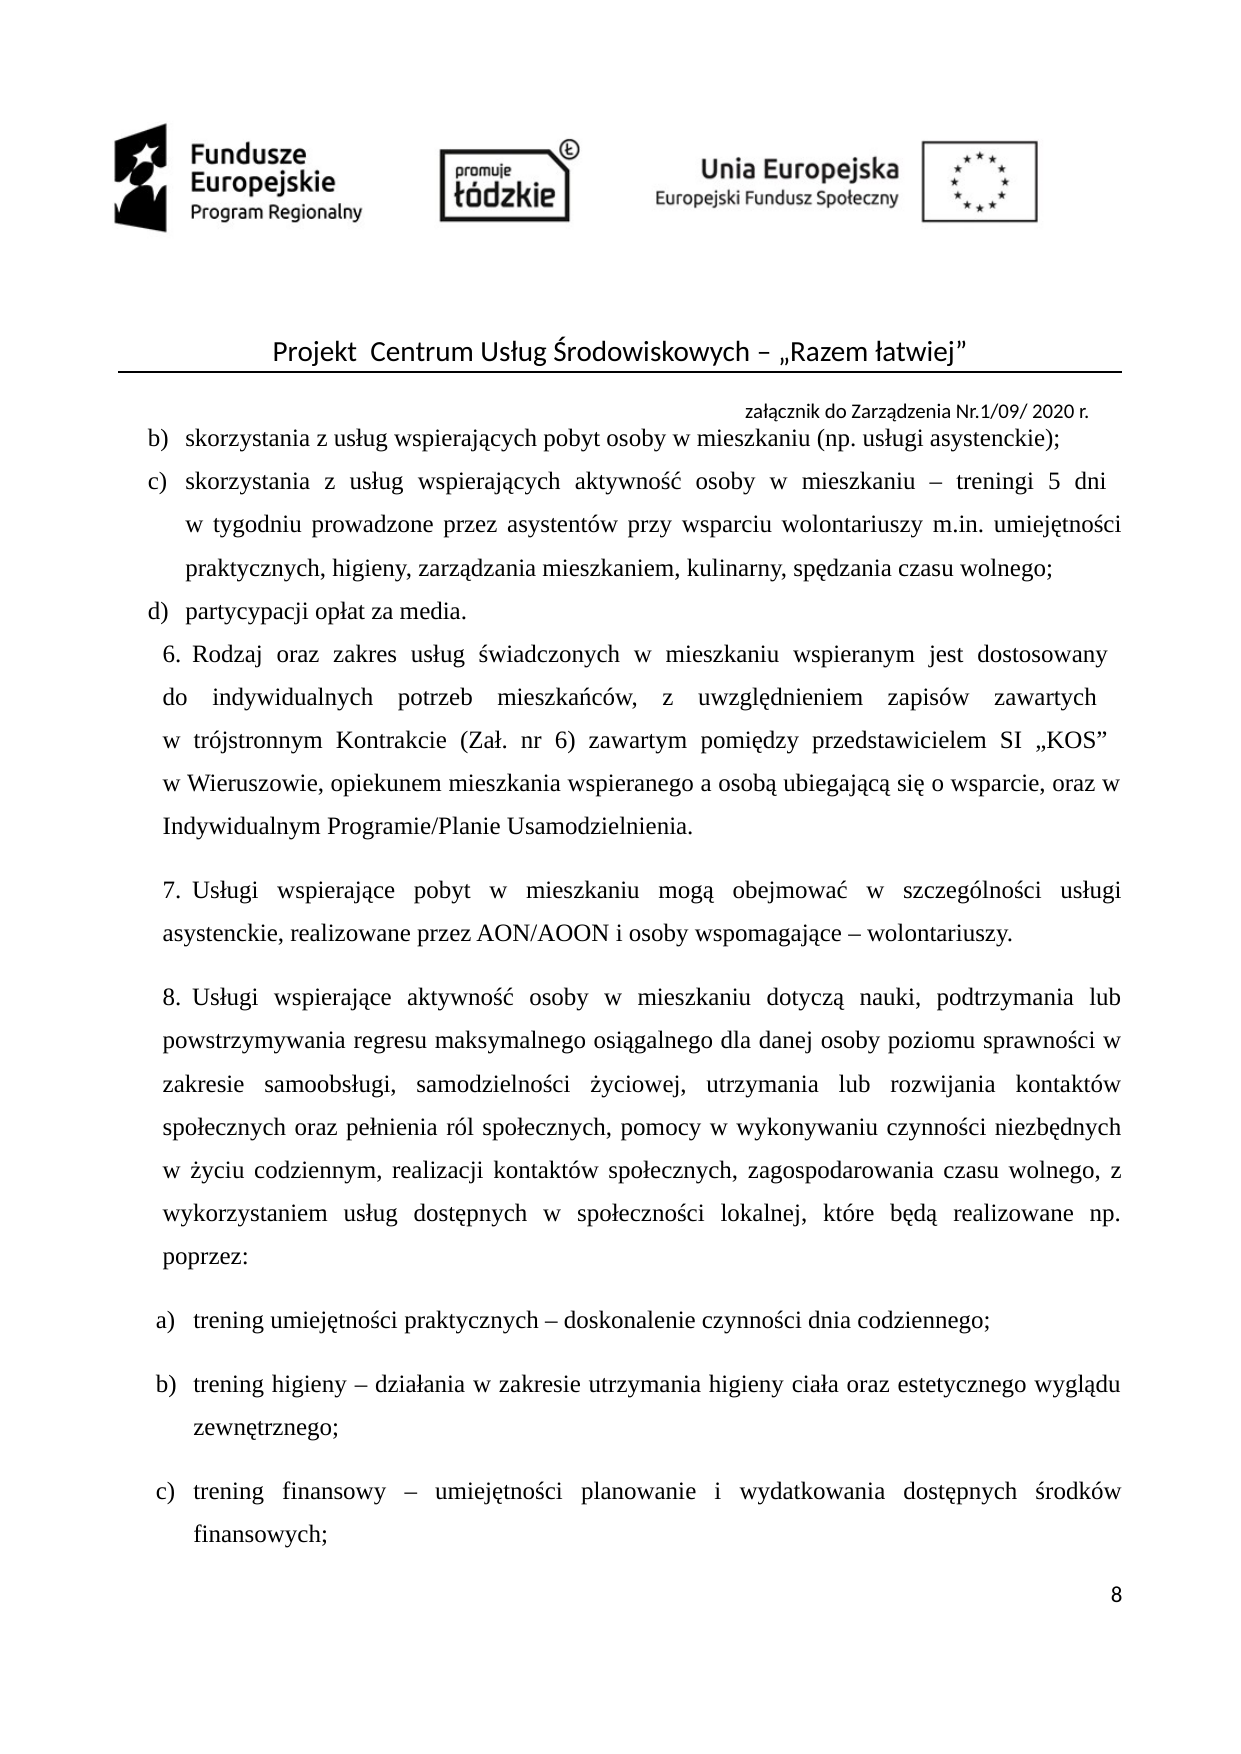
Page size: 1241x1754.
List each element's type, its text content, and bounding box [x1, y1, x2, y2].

list skorzystania z usług wspierających pobyt osoby w mieszkaniu (np. usługi asystenckie); [148, 423, 1122, 452]
list trening umiejętności praktycznych – doskonalenie czynności dnia codziennego; [156, 1305, 1122, 1334]
list trening finansowy – umiejętności planowanie i wydatkowania dostępnych środków finansowych; [156, 1476, 1122, 1548]
list Rodzaj oraz zakres usług świadczonych w mieszkaniu wspieranym jest dostosowany do indywidualnych potrzeb mieszkańców, z uwzględnieniem zapisów zawartych w trójstronnym Kontrakcie (Zał. nr 6) zawartym pomiędzy przedstawicielem SI „KOS” w Wieruszowie, opiekunem mieszkania wspieranego a osobą ubiegającą się o wsparcie, oraz w Indywidualnym Programie/Planie Usamodzielnienia. [162, 639, 1122, 840]
list Usługi wspierające pobyt w mieszkaniu mogą obejmować w szczególności usługi asystenckie, realizowane przez AON/AOON i osoby wspomagające – wolontariuszy. [162, 875, 1122, 947]
list skorzystania z usług wspierających aktywność osoby w mieszkaniu – treningi 5 dni w tygodniu prowadzone przez asystentów przy wsparciu wolontariuszy m.in. umiejętności praktycznych, higieny, zarządzania mieszkaniem, kulinarny, spędzania czasu wolnego; [148, 466, 1122, 581]
list trening higieny – działania w zakresie utrzymania higieny ciała oraz estetycznego wyglądu zewnętrznego; [156, 1369, 1122, 1441]
list partycypacji opłat za media. [148, 596, 1122, 624]
list Usługi wspierające aktywność osoby w mieszkaniu dotyczą nauki, podtrzymania lub powstrzymywania regresu maksymalnego osiągalnego dla danej osoby poziomu sprawności w zakresie samoobsługi, samodzielności życiowej, utrzymania lub rozwijania kontaktów społecznych oraz pełnienia ról społecznych, pomocy w wykonywaniu czynności niezbędnych w życiu codziennym, realizacji kontaktów społecznych, zagospodarowania czasu wolnego, z wykorzystaniem usług dostępnych w społeczności lokalnej, które będą realizowane np. poprzez: [162, 982, 1122, 1270]
picture [95, 85, 1053, 273]
